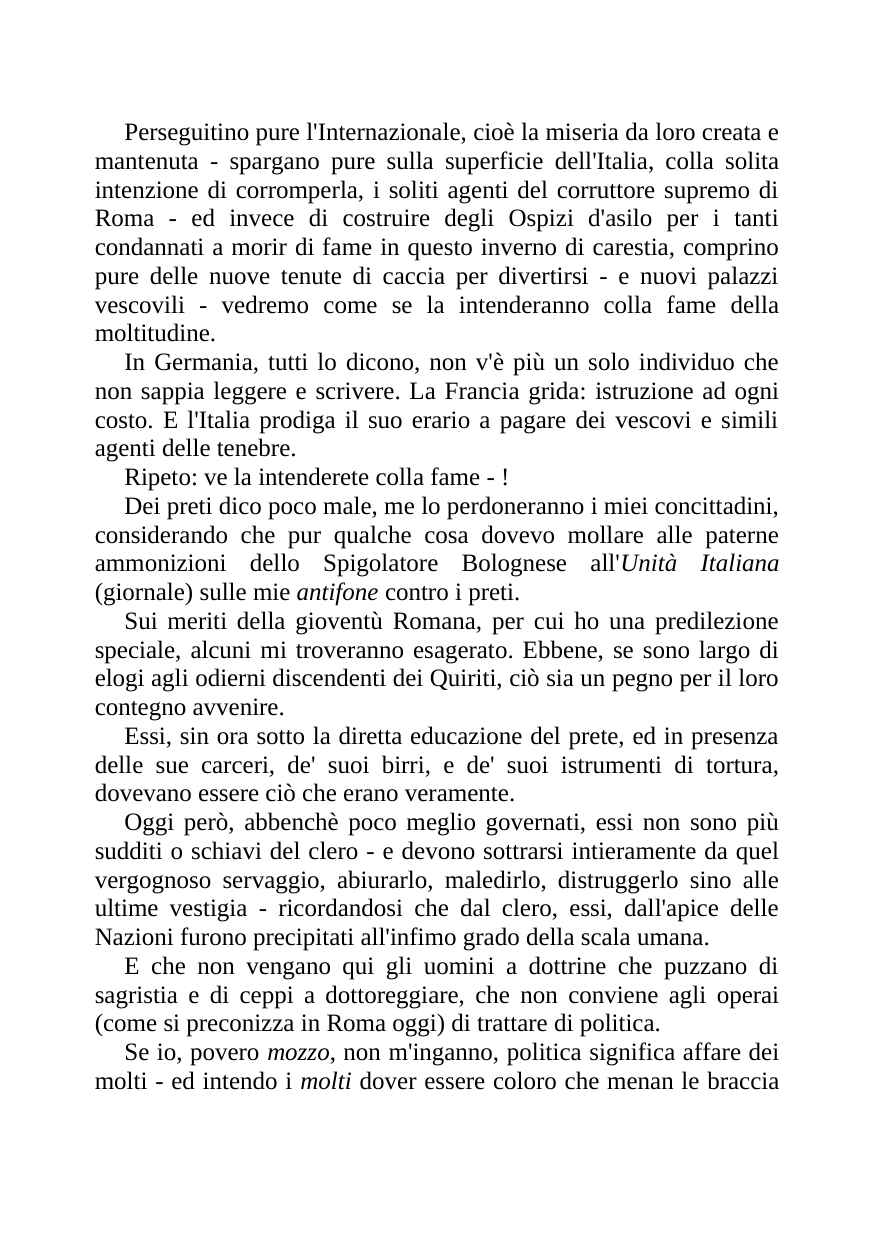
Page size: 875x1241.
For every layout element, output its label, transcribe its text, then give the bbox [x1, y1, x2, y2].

text E che non vengano qui gli uomini a dottrine che puzzano di sagristia e di ceppi a dottoreggiare, che non conviene agli operai (come si preconizza in Roma oggi) di trattare di politica. [94, 951, 779, 1037]
text Sui meriti della gioventù Romana, per cui ho una predilezione speciale, alcuni mi troveranno esagerato. Ebbene, se sono largo di elogi agli odierni discendenti dei Quiriti, ciò sia un pegno per il loro contegno avvenire. [94, 606, 779, 721]
text Oggi però, abbenchè poco meglio governati, essi non sono più sudditi o schiavi del clero - e devono sottrarsi intieramente da quel vergognoso servaggio, abiurarlo, maledirlo, distruggerlo sino alle ultime vestigia - ricordandosi che dal clero, essi, dall'apice delle Nazioni furono precipitati all'infimo grado della scala umana. [94, 807, 779, 951]
text In Germania, tutti lo dicono, non v'è più un solo individuo che non sappia leggere e scrivere. La Francia grida: istruzione ad ogni costo. E l'Italia prodiga il suo erario a pagare dei vescovi e simili agenti delle tenebre. [94, 347, 779, 462]
text Ripeto: ve la intenderete colla fame - ! [94, 462, 779, 491]
text Perseguitino pure l'Internazionale, cioè la miseria da loro creata e mantenuta - spargano pure sulla superficie dell'Italia, colla solita intenzione di corromperla, i soliti agenti del corruttore supremo di Roma - ed invece di costruire degli Ospizi d'asilo per i tanti condannati a morir di fame in questo inverno di carestia, comprino pure delle nuove tenute di caccia per divertirsi - e nuovi palazzi vescovili - vedremo come se la intenderanno colla fame della moltitudine. [94, 117, 779, 347]
text Dei preti dico poco male, me lo perdoneranno i miei concittadini, considerando che pur qualche cosa dovevo mollare alle paterne ammonizioni dello Spigolatore Bolognese all'Unità Italiana (giornale) sulle mie antifone contro i preti. [94, 491, 779, 606]
text Se io, povero mozzo, non m'inganno, politica significa affare dei molti - ed intendo i molti dover essere coloro che menan le braccia [94, 1037, 779, 1095]
text Essi, sin ora sotto la diretta educazione del prete, ed in presenza delle sue carceri, de' suoi birri, e de' suoi istrumenti di tortura, dovevano essere ciò che erano veramente. [94, 721, 779, 807]
